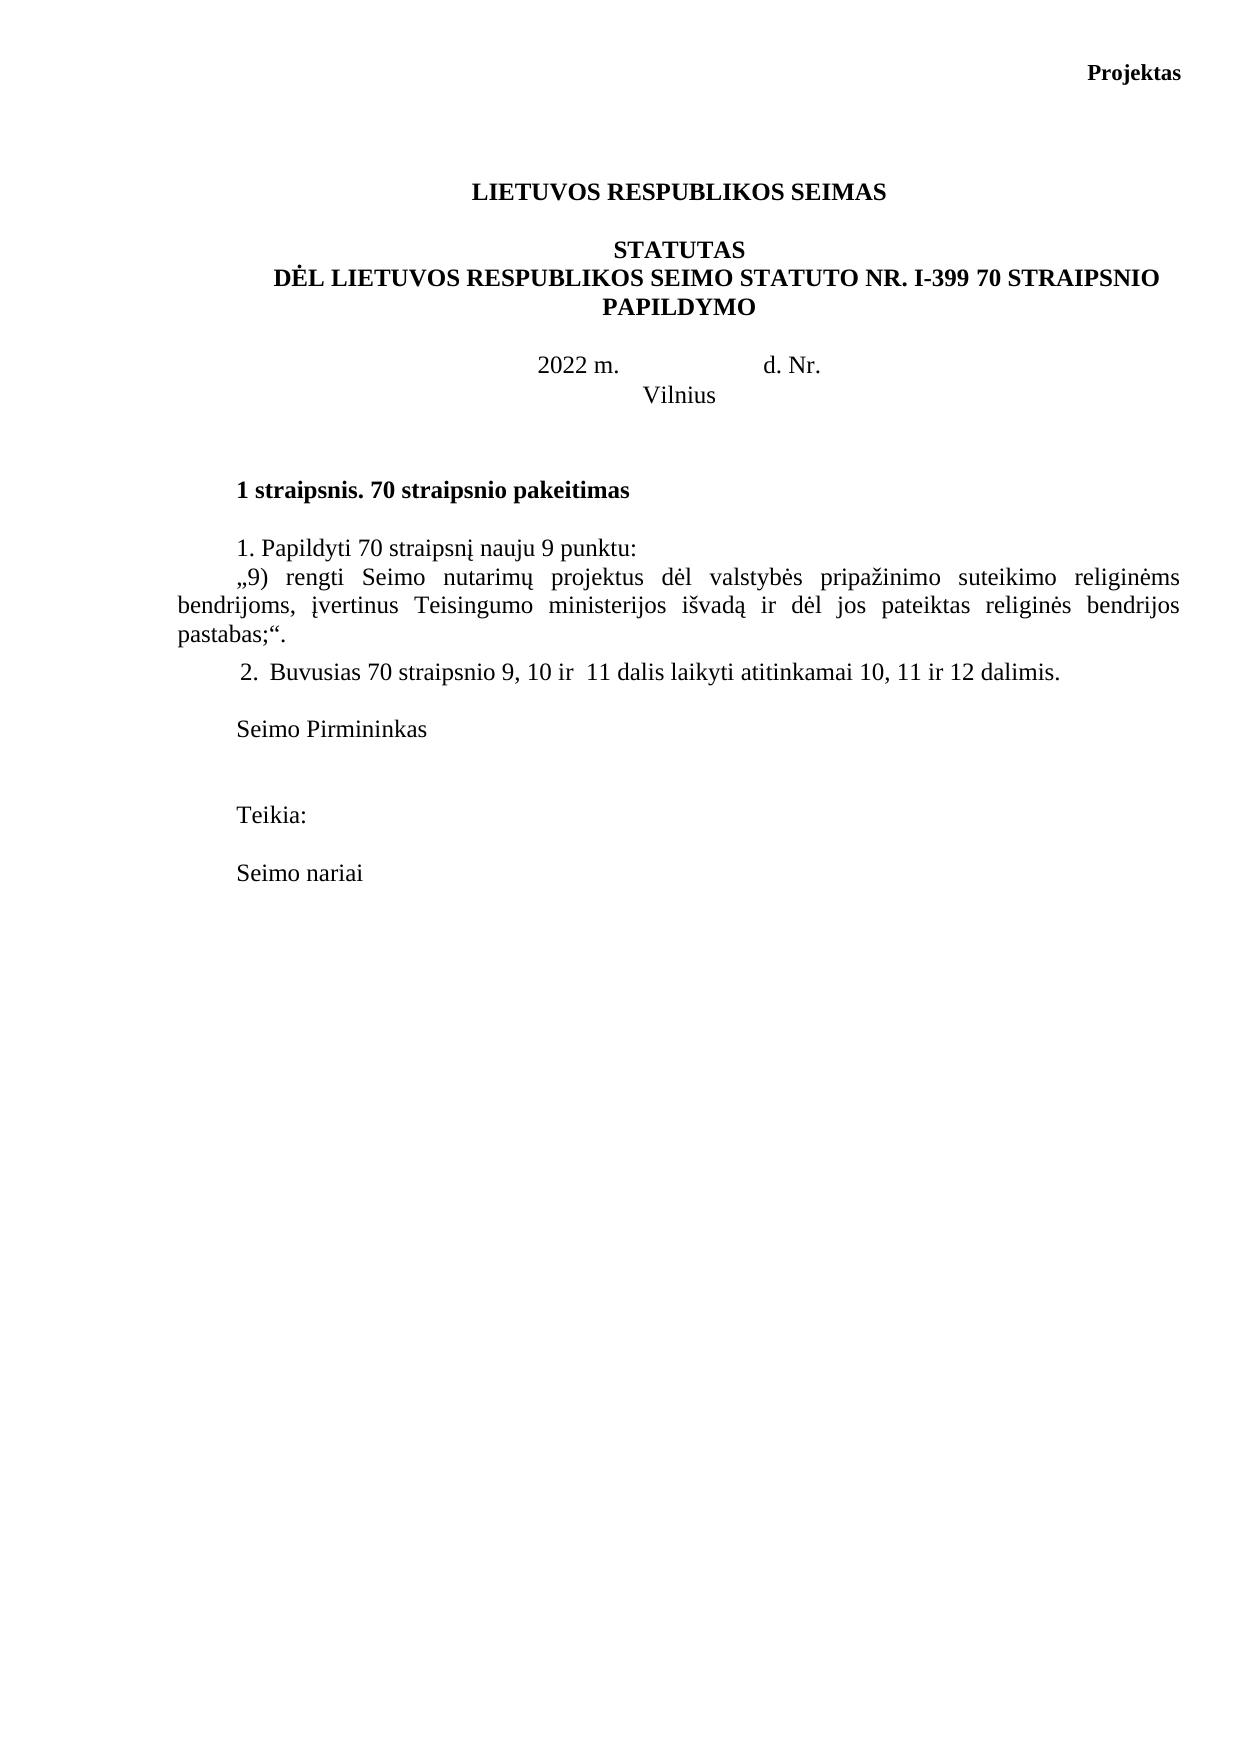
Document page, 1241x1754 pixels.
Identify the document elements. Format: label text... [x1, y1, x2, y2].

text DĖL LIETUVOS RESPUBLIKOS SEIMO STATUTO NR. I-399 70 sTRAIPSNIO PApildymo [177, 263, 1181, 321]
text Seimo nariai [177, 858, 1181, 887]
text 2022 m. d. Nr. Vilnius [177, 350, 1181, 409]
text 2. Buvusias 70 straipsnio 9, 10 ir 11 dalis laikyti atitinkamai 10, 11 ir 12 dalimis. [240, 648, 1181, 685]
text LIETUVOS RESPUBLIKOS SEIMAS [177, 177, 1181, 206]
text 1 straipsnis. 70 straipsnio pakeitimas [177, 475, 1181, 504]
text STATUTAS [177, 235, 1181, 263]
text „9) rengti Seimo nutarimų projektus dėl valstybės pripažinimo suteikimo religinėms bendrijoms, įvertinus Teisingumo ministerijos išvadą ir dėl jos pateiktas religinės bendrijos pastabas;“. [177, 562, 1181, 648]
text Seimo Pirmininkas [177, 714, 1181, 743]
text Teikia: [177, 800, 1181, 829]
text 1. Papildyti 70 straipsnį nauju 9 punktu: [177, 533, 1181, 562]
